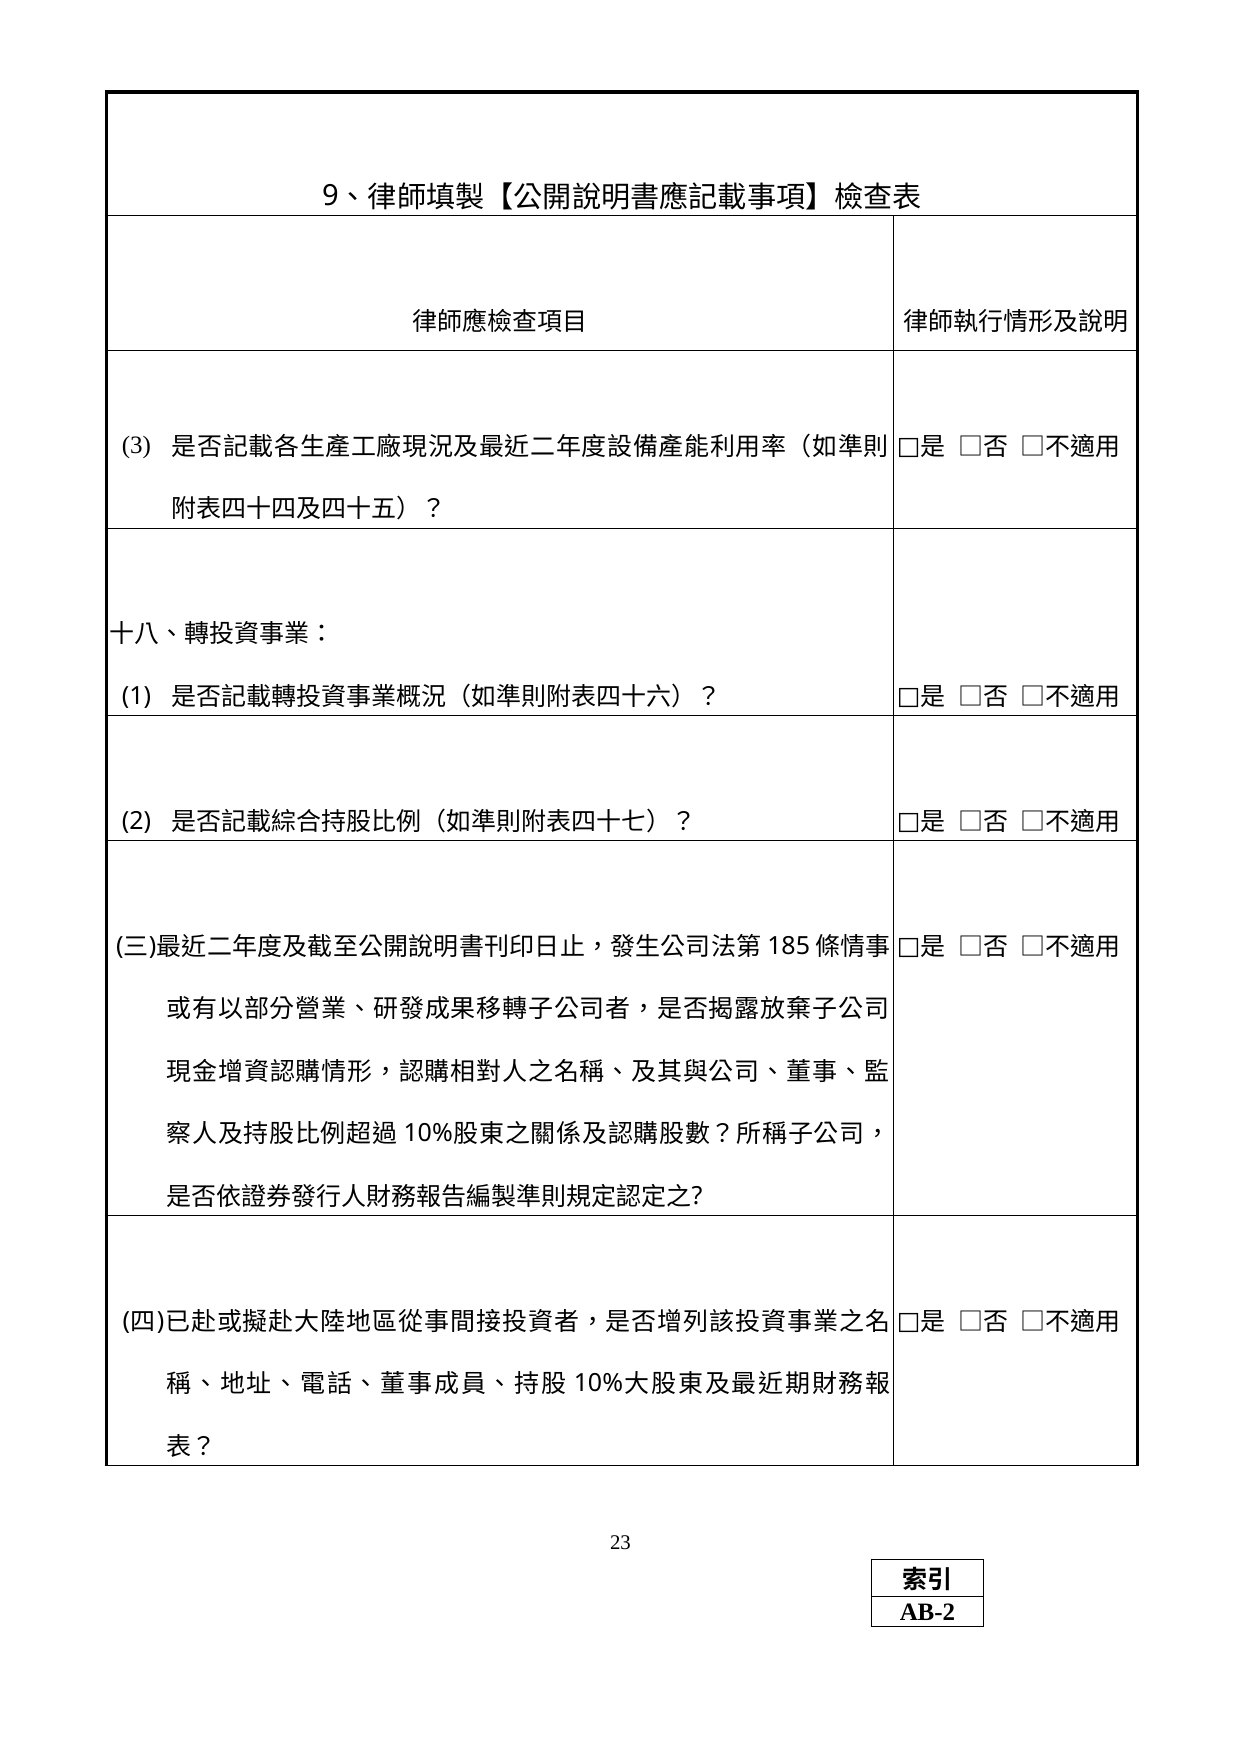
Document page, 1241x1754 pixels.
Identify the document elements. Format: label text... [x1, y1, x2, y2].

table_cell (三)最近二年度及截至公開說明書刊印日止，發生公司法第185條情事或有以部分營業、研發成果移轉子公司者，是否揭露放棄子公司現金增資認購情形，認購相對人之名稱、及其與公司、董事、監察人及持股比例超過10%股東之關係及認購股數？所稱子公司，是否依證券發行人財務報告編製準則規定認定之? [108, 841, 893, 1215]
table_cell 是否記載各生產工廠現況及最近二年度設備產能利用率（如準則附表四十四及四十五）？ [108, 351, 893, 528]
table_cell □是 □否 □不適用 [894, 1216, 1136, 1465]
table_header 9、律師填製【公開說明書應記載事項】檢查表 [108, 94, 1136, 215]
table_cell 律師應檢查項目 [108, 216, 893, 350]
table_cell □是 □否 □不適用 [894, 841, 1136, 1215]
table_cell (四)已赴或擬赴大陸地區從事間接投資者，是否增列該投資事業之名稱、地址、電話、董事成員、持股10%大股東及最近期財務報表？ [108, 1216, 893, 1465]
table_cell 十八、轉投資事業： 是否記載轉投資事業概況（如準則附表四十六）？ [108, 529, 893, 715]
table_cell 律師執行情形及說明 [894, 216, 1136, 350]
table_cell □是 □否 □不適用 [894, 529, 1136, 715]
table_cell □是 □否 □不適用 [894, 716, 1136, 840]
table_cell □是 □否 □不適用 [894, 351, 1136, 528]
table_cell 是否記載綜合持股比例（如準則附表四十七）？ [108, 716, 893, 840]
